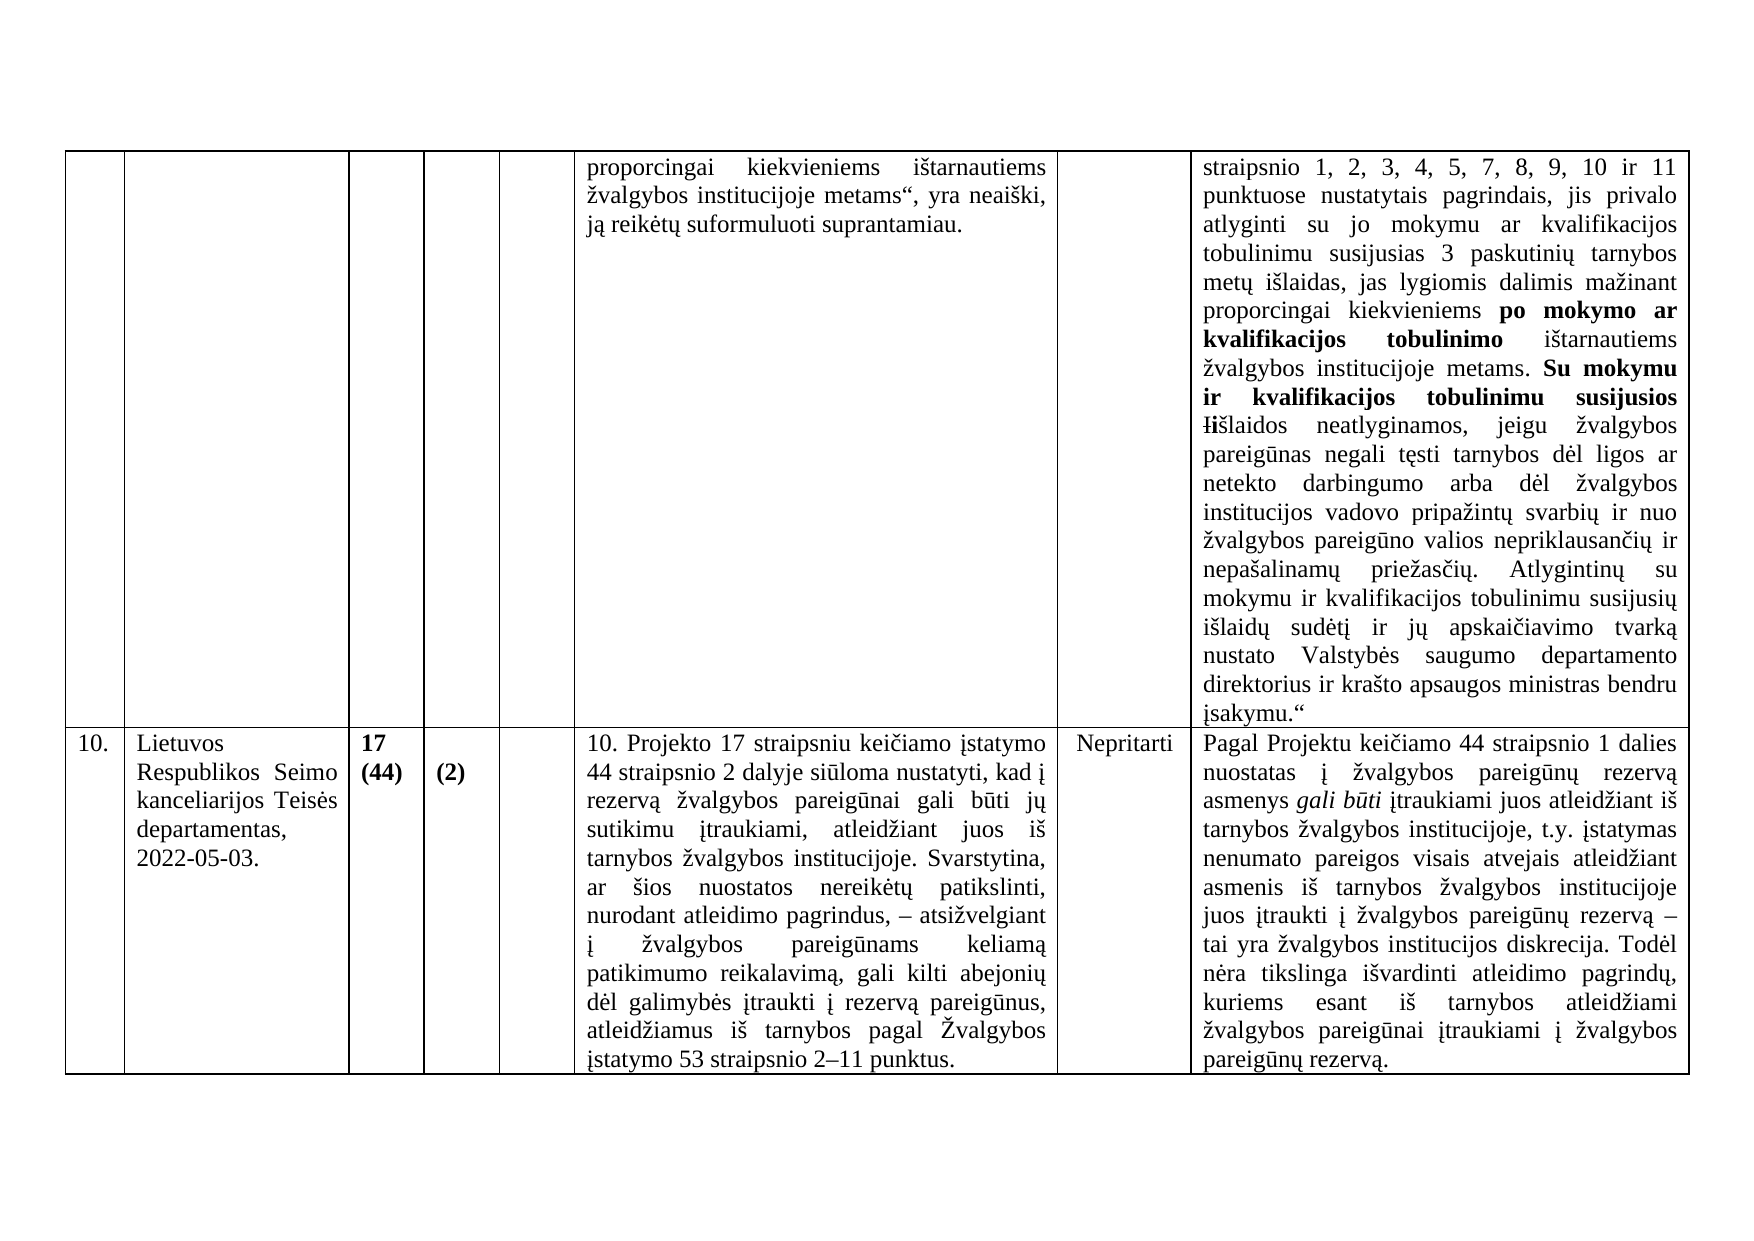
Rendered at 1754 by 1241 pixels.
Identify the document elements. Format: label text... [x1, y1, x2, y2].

table_cell Nepritarti [1058, 728, 1190, 1073]
table_cell straipsnio 1, 2, 3, 4, 5, 7, 8, 9, 10 ir 11 punktuose nustatytais pagrindais, jis privalo atlyginti su jo mokymu ar kvalifikacijos tobulinimu susijusias 3 paskutinių tarnybos metų išlaidas, jas lygiomis dalimis mažinant proporcingai kiekvieniems po mokymo ar kvalifikacijos tobulinimo ištarnautiems žvalgybos institucijoje metams. Su mokymu ir kvalifikacijos tobulinimu susijusios Iišlaidos neatlyginamos, jeigu žvalgybos pareigūnas negali tęsti tarnybos dėl ligos ar netekto darbingumo arba dėl žvalgybos institucijos vadovo pripažintų svarbių ir nuo žvalgybos pareigūno valios nepriklausančių ir nepašalinamų priežasčių. Atlygintinų su mokymu ir kvalifikacijos tobulinimu susijusių išlaidų sudėtį ir jų apskaičiavimo tvarką nustato Valstybės saugumo departamento direktorius ir krašto apsaugos ministras bendru įsakymu.“ [1192, 152, 1688, 727]
table_cell 10. [66, 728, 124, 1073]
table_cell [500, 728, 574, 1073]
table_cell [350, 152, 423, 727]
table_cell [66, 152, 124, 727]
table_cell 10. Projekto 17 straipsniu keičiamo įstatymo 44 straipsnio 2 dalyje siūloma nustatyti, kad į rezervą žvalgybos pareigūnai gali būti jų sutikimu įtraukiami, atleidžiant juos iš tarnybos žvalgybos institucijoje. Svarstytina, ar šios nuostatos nereikėtų patikslinti, nurodant atleidimo pagrindus, – atsižvelgiant į žvalgybos pareigūnams keliamą patikimumo reikalavimą, gali kilti abejonių dėl galimybės įtraukti į rezervą pareigūnus, atleidžiamus iš tarnybos pagal Žvalgybos įstatymo 53 straipsnio 2–11 punktus. [575, 728, 1057, 1073]
table_cell Pagal Projektu keičiamo 44 straipsnio 1 dalies nuostatas į žvalgybos pareigūnų rezervą asmenys gali būti įtraukiami juos atleidžiant iš tarnybos žvalgybos institucijoje, t.y. įstatymas nenumato pareigos visais atvejais atleidžiant asmenis iš tarnybos žvalgybos institucijoje juos įtraukti į žvalgybos pareigūnų rezervą – tai yra žvalgybos institucijos diskrecija. Todėl nėra tikslinga išvardinti atleidimo pagrindų, kuriems esant iš tarnybos atleidžiami žvalgybos pareigūnai įtraukiami į žvalgybos pareigūnų rezervą. [1192, 728, 1688, 1073]
table_cell 17 (44) [350, 728, 423, 1073]
table_cell Lietuvos Respublikos Seimo kanceliarijos Teisės departamentas, 2022-05-03. [125, 728, 348, 1073]
table_cell [500, 152, 574, 727]
table_cell [125, 152, 348, 727]
table_cell proporcingai kiekvieniems ištarnautiems žvalgybos institucijoje metams“, yra neaiški, ją reikėtų suformuluoti suprantamiau. [575, 152, 1057, 727]
table_cell (2) [425, 728, 499, 1073]
table_cell [425, 152, 499, 727]
table_cell [1058, 152, 1190, 727]
